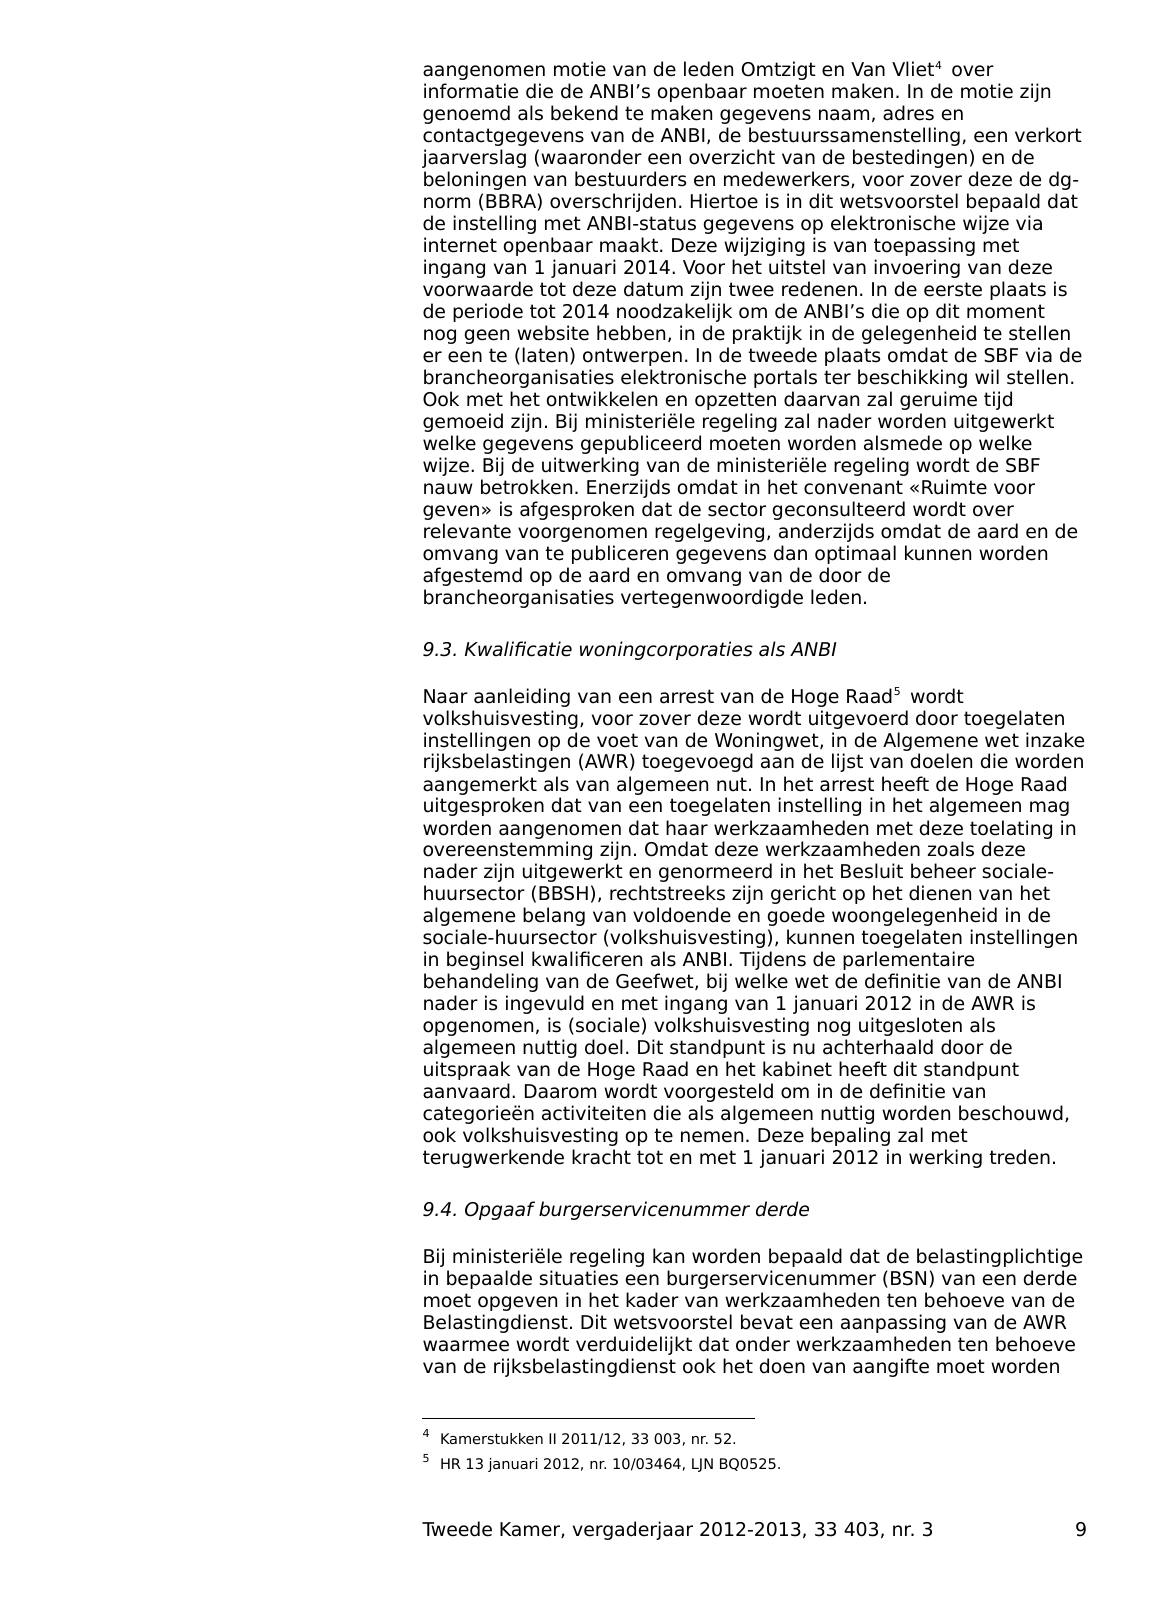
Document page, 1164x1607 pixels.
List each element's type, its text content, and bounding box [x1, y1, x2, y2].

subtitle 9.4. Opgaaf burgerservicenummer derde [422, 1199, 1087, 1221]
text Bij ministeriële regeling kan worden bepaald dat de belastingplichtige in bepaalde situaties een burgerservicenummer (BSN) van een derde moet opgeven in het kader van werkzaamheden ten behoeve van de Belastingdienst. Dit wetsvoorstel bevat een aanpassing van de AWR waarmee wordt verduidelijkt dat onder werkzaamheden ten behoeve van de rijksbelastingdienst ook het doen van aangifte moet worden [422, 1246, 1087, 1378]
subtitle 9.3. Kwalificatie woningcorporaties als ANBI [422, 638, 1087, 661]
text HR 13 januari 2012, nr. 10/03464, LJN BQ0525. [422, 1452, 1087, 1474]
text aangenomen motie van de leden Omtzigt en Van Vliet over informatie die de ANBI’s openbaar moeten maken. In de motie zijn genoemd als bekend te maken gegevens naam, adres en contactgegevens van de ANBI, de bestuurssamenstelling, een verkort jaarverslag (waaronder een overzicht van de bestedingen) en de beloningen van bestuurders en medewerkers, voor zover deze de dg-norm (BBRA) overschrijden. Hiertoe is in dit wetsvoorstel bepaald dat de instelling met ANBI-status gegevens op elektronische wijze via internet openbaar maakt. Deze wijziging is van toepassing met ingang van 1 januari 2014. Voor het uitstel van invoering van deze voorwaarde tot deze datum zijn twee redenen. In de eerste plaats is de periode tot 2014 noodzakelijk om de ANBI’s die op dit moment nog geen website hebben, in de praktijk in de gelegenheid te stellen er een te (laten) ontwerpen. In de tweede plaats omdat de SBF via de brancheorganisaties elektronische portals ter beschikking wil stellen. Ook met het ontwikkelen en opzetten daarvan zal geruime tijd gemoeid zijn. Bij ministeriële regeling zal nader worden uitgewerkt welke gegevens gepubliceerd moeten worden alsmede op welke wijze. Bij de uitwerking van de ministeriële regeling wordt de SBF nauw betrokken. Enerzijds omdat in het convenant «Ruimte voor geven» is afgesproken dat de sector geconsulteerd wordt over relevante voorgenomen regelgeving, anderzijds omdat de aard en de omvang van te publiceren gegevens dan optimaal kunnen worden afgestemd op de aard en omvang van de door de brancheorganisaties vertegenwoordigde leden. [422, 59, 1087, 608]
text Kamerstukken II 2011/12, 33 003, nr. 52. [422, 1427, 1087, 1449]
text Naar aanleiding van een arrest van de Hoge Raad wordt volkshuisvesting, voor zover deze wordt uitgevoerd door toegelaten instellingen op de voet van de Woningwet, in de Algemene wet inzake rijksbelastingen (AWR) toegevoegd aan de lijst van doelen die worden aangemerkt als van algemeen nut. In het arrest heeft de Hoge Raad uitgesproken dat van een toegelaten instelling in het algemeen mag worden aangenomen dat haar werkzaamheden met deze toelating in overeenstemming zijn. Omdat deze werkzaamheden zoals deze nader zijn uitgewerkt en genormeerd in het Besluit beheer sociale-huursector (BBSH), rechtstreeks zijn gericht op het dienen van het algemene belang van voldoende en goede woongelegenheid in de sociale-huursector (volkshuisvesting), kunnen toegelaten instellingen in beginsel kwalificeren als ANBI. Tijdens de parlementaire behandeling van de Geefwet, bij welke wet de definitie van de ANBI nader is ingevuld en met ingang van 1 januari 2012 in de AWR is opgenomen, is (sociale) volkshuisvesting nog uitgesloten als algemeen nuttig doel. Dit standpunt is nu achterhaald door de uitspraak van de Hoge Raad en het kabinet heeft dit standpunt aanvaard. Daarom wordt voorgesteld om in de definitie van categorieën activiteiten die als algemeen nuttig worden beschouwd, ook volkshuisvesting op te nemen. Deze bepaling zal met terugwerkende kracht tot en met 1 januari 2012 in werking treden. [422, 686, 1087, 1169]
